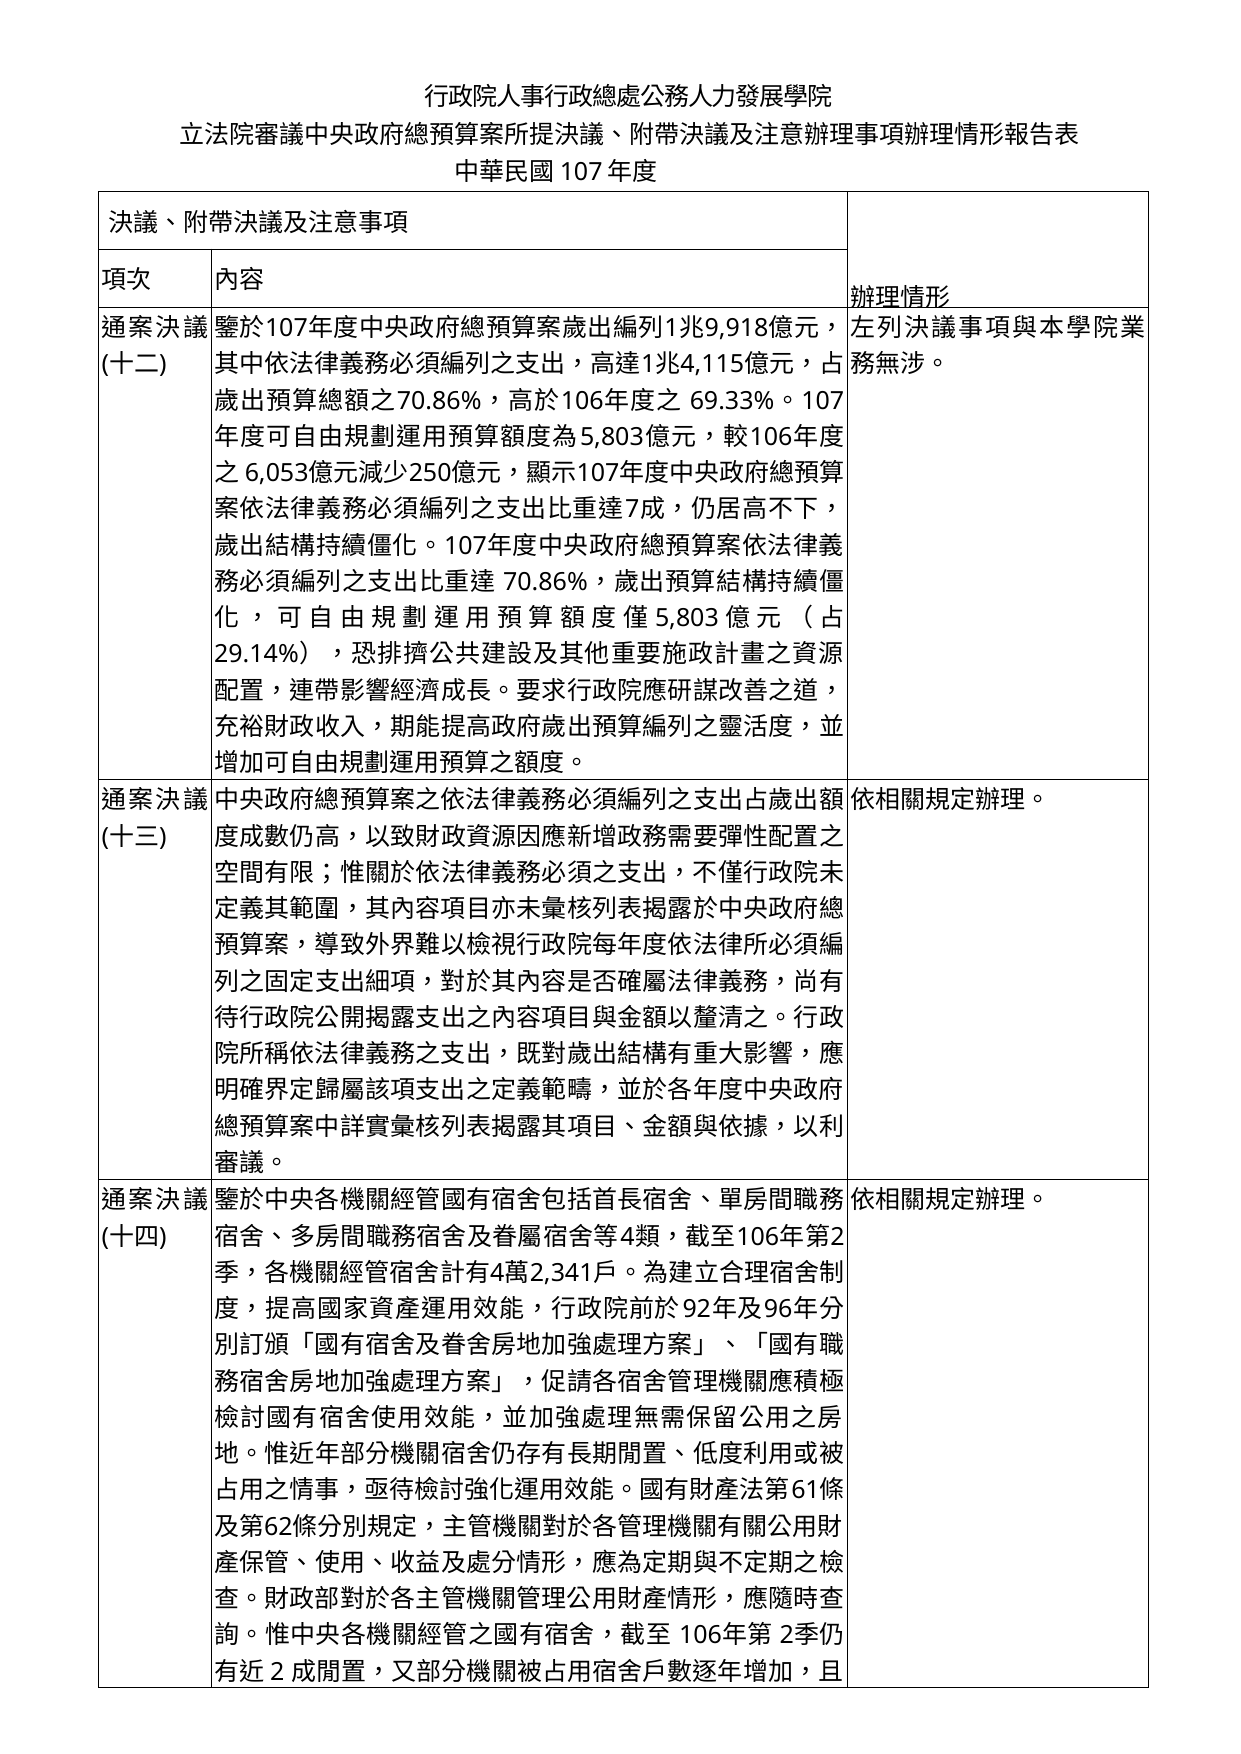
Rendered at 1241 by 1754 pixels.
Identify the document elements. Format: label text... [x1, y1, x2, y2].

table_cell 鑒於中央各機關經管國有宿舍包括首長宿舍、單房間職務宿舍、多房間職務宿舍及眷屬宿舍等4類，截至106年第2 季，各機關經管宿舍計有4萬2,341戶。為建立合理宿舍制度，提高國家資產運用效能，行政院前於92年及96年分別訂頒「國有宿舍及眷舍房地加強處理方案」、「國有職務宿舍房地加強處理方案」，促請各宿舍管理機關應積極檢討國有宿舍使用效能，並加強處理無需保留公用之房地。惟近年部分機關宿舍仍存有長期閒置、低度利用或被占用之情事，亟待檢討強化運用效能。國有財產法第61條及第62條分別規定，主管機關對於各管理機關有關公用財產保管、使用、收益及處分情形，應為定期與不定期之檢查。財政部對於各主管機關管理公用財產情形，應隨時查詢。惟中央各機關經管之國有宿舍，截至 106年第 2季仍有近 2 成閒置，又部分機關被占用宿舍戶數逐年增加，且 [212, 1180, 847, 1687]
table_cell 左列決議事項與本學院業務無涉。 [848, 308, 1148, 779]
table_cell 內容 [212, 250, 847, 307]
table_cell 鑒於107年度中央政府總預算案歲出編列1兆9,918億元，其中依法律義務必須編列之支出，高達1兆4,115億元，占歲出預算總額之70.86%，高於106年度之 69.33%。107年度可自由規劃運用預算額度為5,803億元，較106年度之 6,053億元減少250億元，顯示107年度中央政府總預算案依法律義務必須編列之支出比重達7成，仍居高不下，歲出結構持續僵化。107年度中央政府總預算案依法律義務必須編列之支出比重達 70.86%，歲出預算結構持續僵化，可自由規劃運用預算額度僅5,803億元（占29.14%），恐排擠公共建設及其他重要施政計畫之資源配置，連帶影響經濟成長。要求行政院應研謀改善之道，充裕財政收入，期能提高政府歲出預算編列之靈活度，並增加可自由規劃運用預算之額度。 [212, 308, 847, 779]
table_cell 中央政府總預算案之依法律義務必須編列之支出占歲出額度成數仍高，以致財政資源因應新增政務需要彈性配置之空間有限；惟關於依法律義務必須之支出，不僅行政院未定義其範圍，其內容項目亦未彙核列表揭露於中央政府總預算案，導致外界難以檢視行政院每年度依法律所必須編列之固定支出細項，對於其內容是否確屬法律義務，尚有待行政院公開揭露支出之內容項目與金額以釐清之。行政院所稱依法律義務之支出，既對歲出結構有重大影響，應明確界定歸屬該項支出之定義範疇，並於各年度中央政府總預算案中詳實彙核列表揭露其項目、金額與依據，以利審議。 [212, 780, 847, 1179]
table_cell 通案決議(十三) [99, 780, 211, 1179]
table_cell 依相關規定辦理。 [848, 1180, 1148, 1687]
table_cell 項次 [99, 250, 211, 307]
table_header 辦理情形 [848, 192, 1148, 307]
table_cell 通案決議(十四) [99, 1180, 211, 1687]
table_cell 通案決議(十二) [99, 308, 211, 779]
table_header 決議、附帶決議及注意事項 [99, 192, 847, 248]
table_cell 依相關規定辦理。 [848, 780, 1148, 1179]
